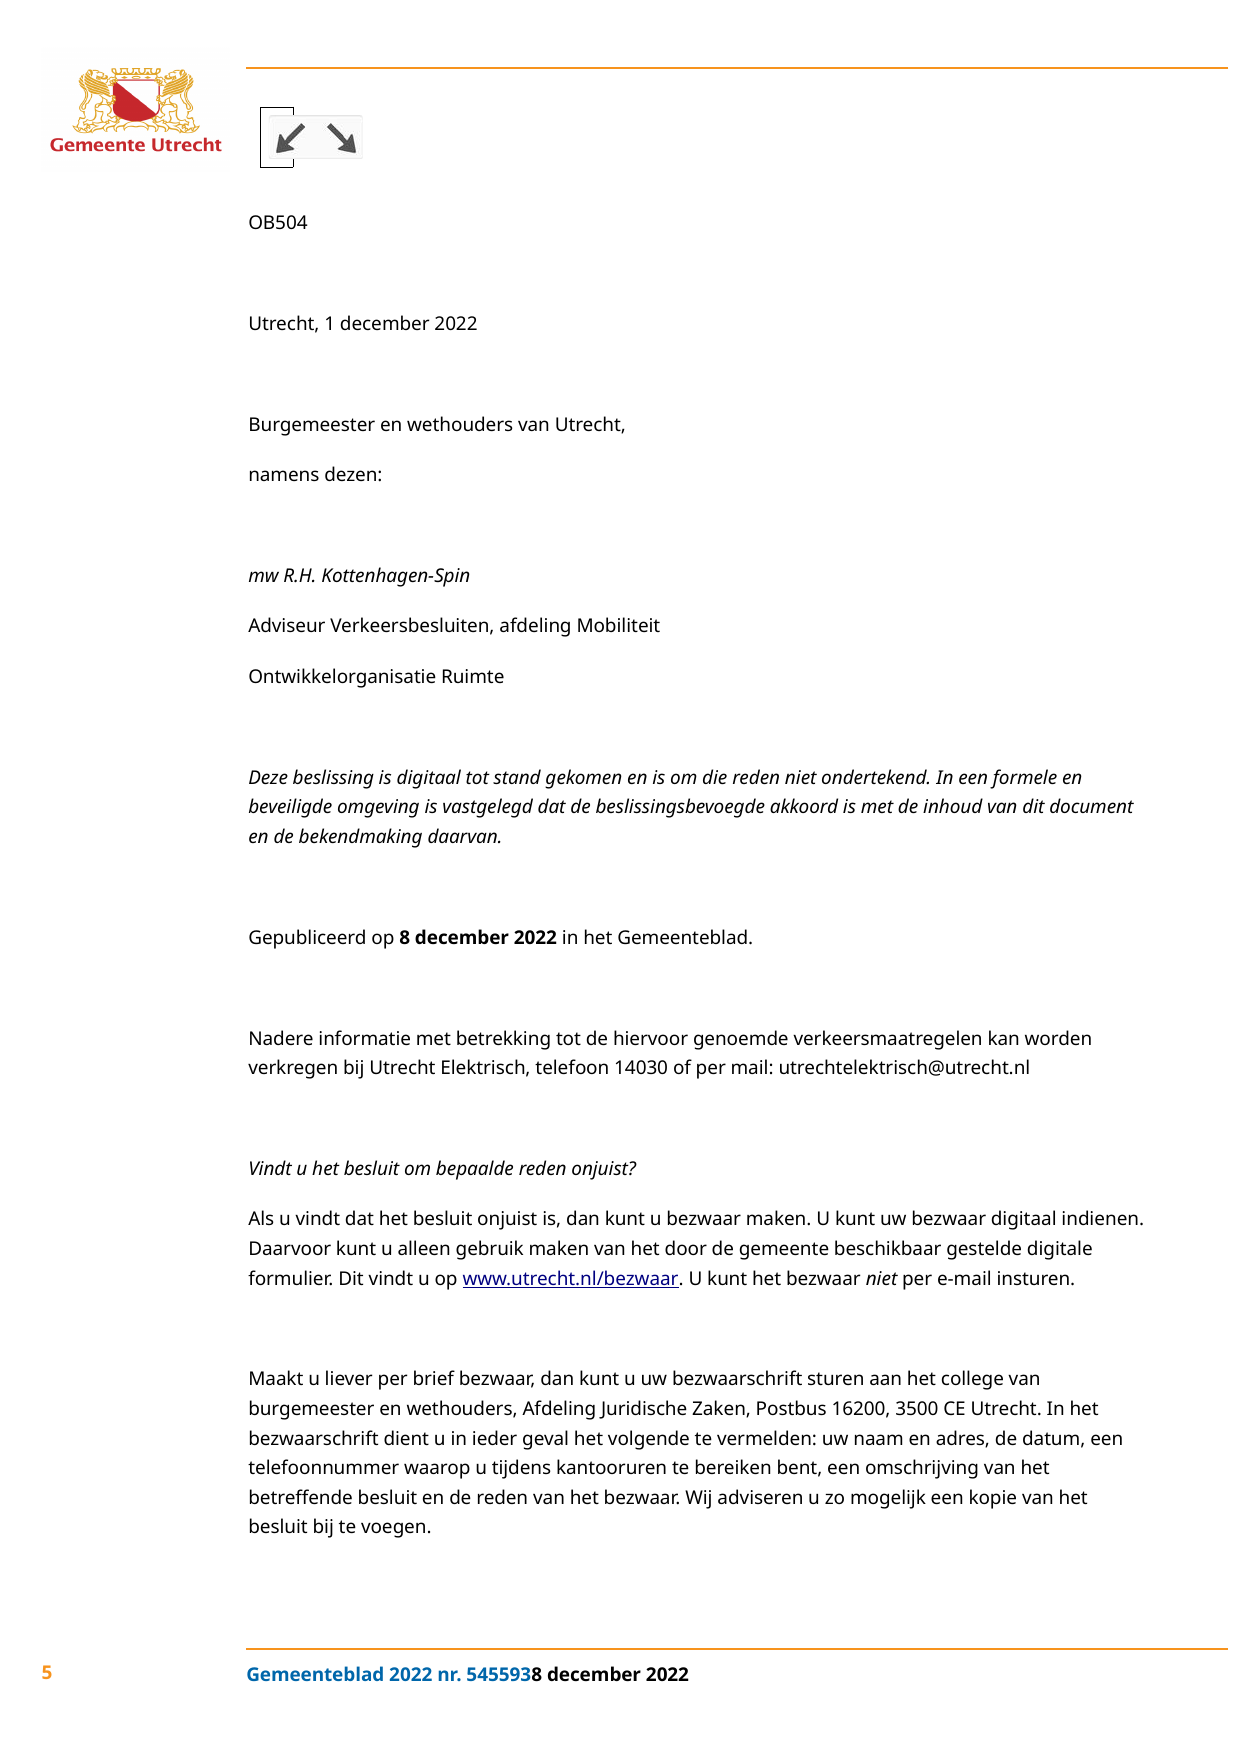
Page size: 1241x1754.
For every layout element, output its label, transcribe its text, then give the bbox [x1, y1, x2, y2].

text mw R.H. Kottenhagen-Spin [248, 562, 1152, 588]
text Maakt u liever per brief bezwaar, dan kunt u uw bezwaarschrift sturen aan het college van burgemeester en wethouders, Afdeling Juridische Zaken, Postbus 16200, 3500 CE Utrecht. In het bezwaarschrift dient u in ieder geval het volgende te vermelden: uw naam en adres, de datum, een telefoonnummer waarop u tijdens kantooruren te bereiken bent, een omschrijving van het betreffende besluit en de reden van het bezwaar. Wij adviseren u zo mogelijk een kopie van het besluit bij te voegen. [248, 1366, 1152, 1539]
text Adviseur Verkeersbesluiten, afdeling Mobiliteit [248, 613, 1152, 638]
text Nadere informatie met betrekking tot de hiervoor genoemde verkeersmaatregelen kan worden verkregen bij Utrecht Elektrisch, telefoon 14030 of per mail: utrechtelektrisch@utrecht.nl [248, 1025, 1152, 1080]
text Deze beslissing is digitaal tot stand gekomen en is om die reden niet ondertekend. In een formele en beveiligde omgeving is vastgelegd dat de beslissingsbevoegde akkoord is met de inhoud van dit document en de bekendmaking daarvan. [248, 764, 1152, 849]
text Vindt u het besluit om bepaalde reden onjuist? [248, 1155, 1152, 1181]
text namens dezen: [248, 461, 1152, 487]
picture [268, 115, 363, 159]
text Burgemeester en wethouders van Utrecht, [248, 411, 1152, 437]
picture [41, 47, 231, 172]
text OB504 [248, 209, 1152, 235]
text Gepubliceerd op 8 december 2022 in het Gemeenteblad. [248, 924, 1152, 949]
text Ontwikkelorganisatie Ruimte [248, 663, 1152, 689]
text Als u vindt dat het besluit onjuist is, dan kunt u bezwaar maken. U kunt uw bezwaar digitaal indienen. Daarvoor kunt u alleen gebruik maken van het door de gemeente beschikbaar gestelde digitale formulier. Dit vindt u op www.utrecht.nl/bezwaar. U kunt het bezwaar niet per e-mail insturen. [248, 1206, 1152, 1290]
text Utrecht, 1 december 2022 [248, 310, 1152, 336]
